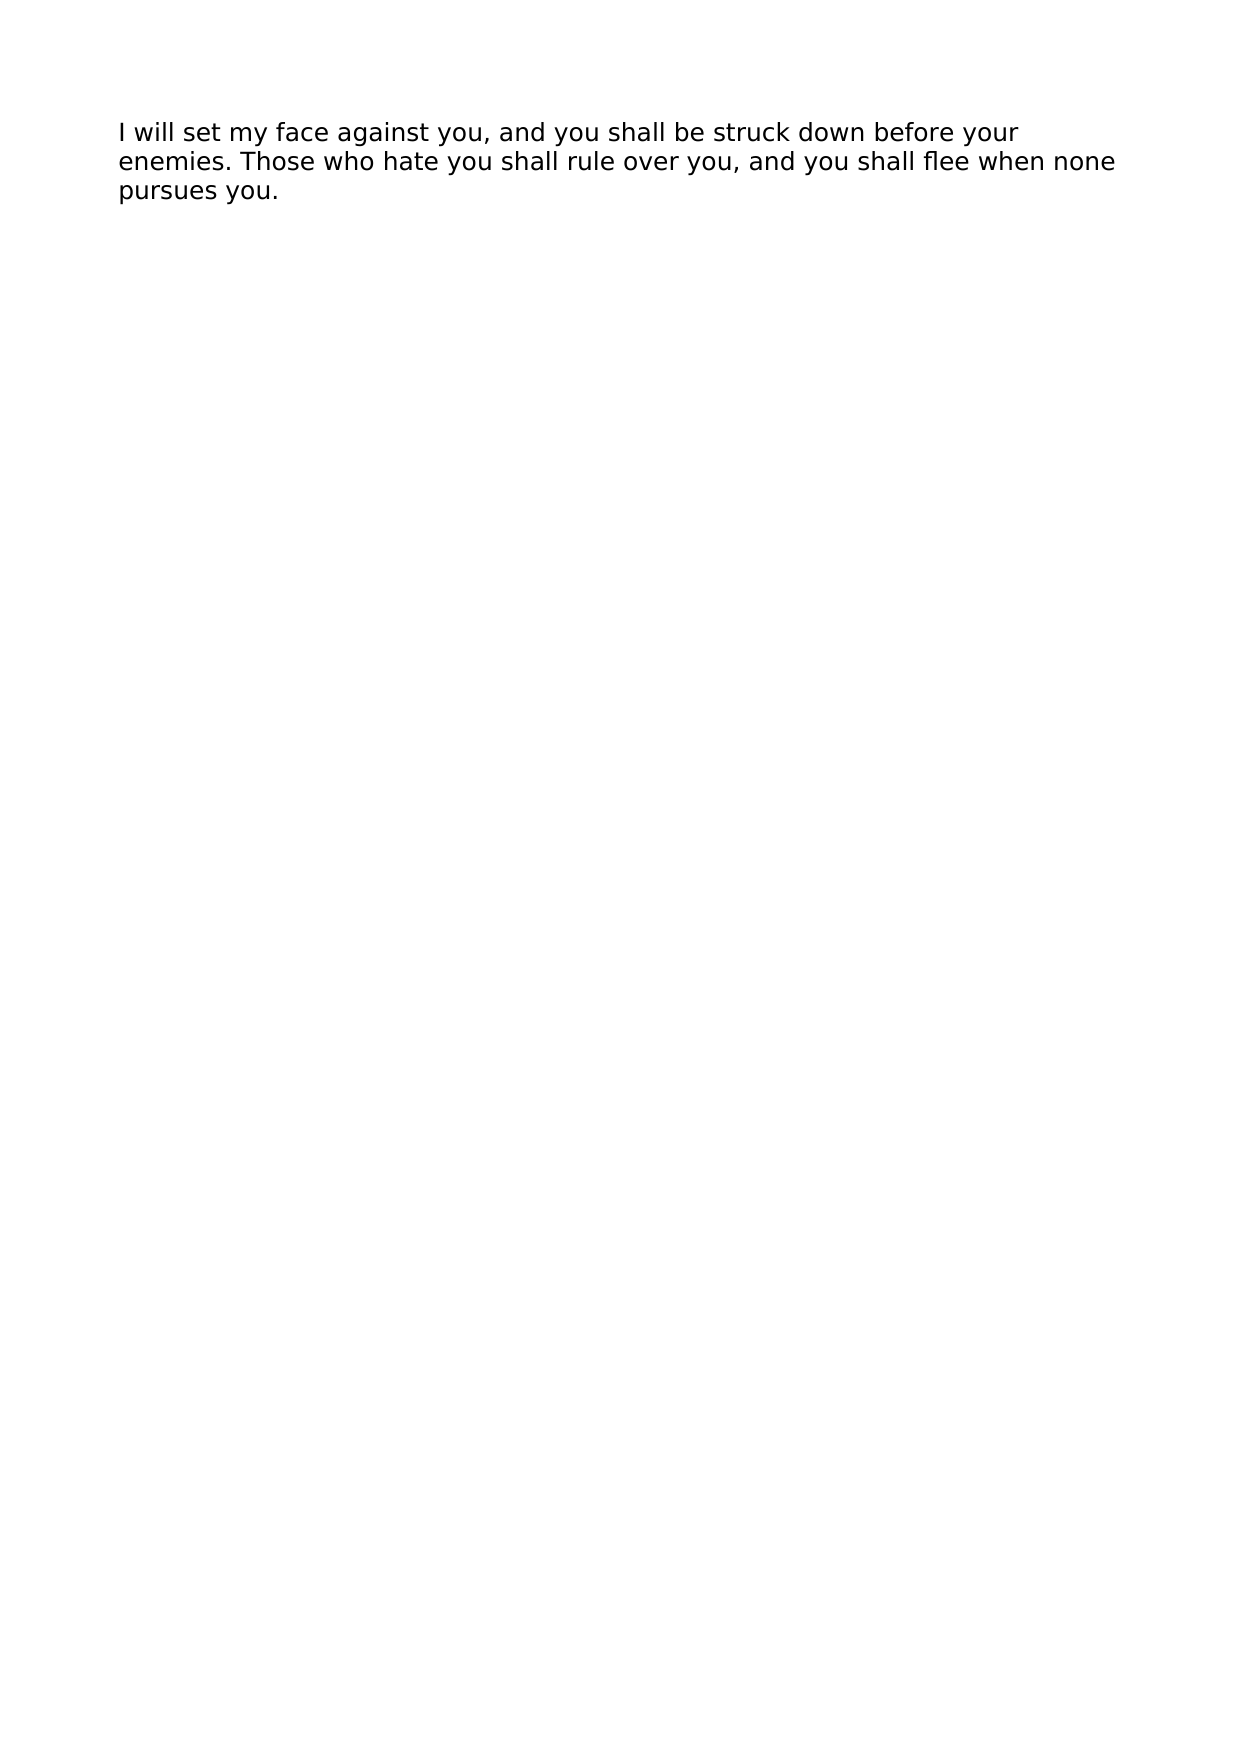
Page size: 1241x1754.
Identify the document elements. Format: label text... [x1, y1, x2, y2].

text I will set my face against you, and you shall be struck down before your enemies. Those who hate you shall rule over you, and you shall flee when none pursues you. [118, 118, 1122, 206]
